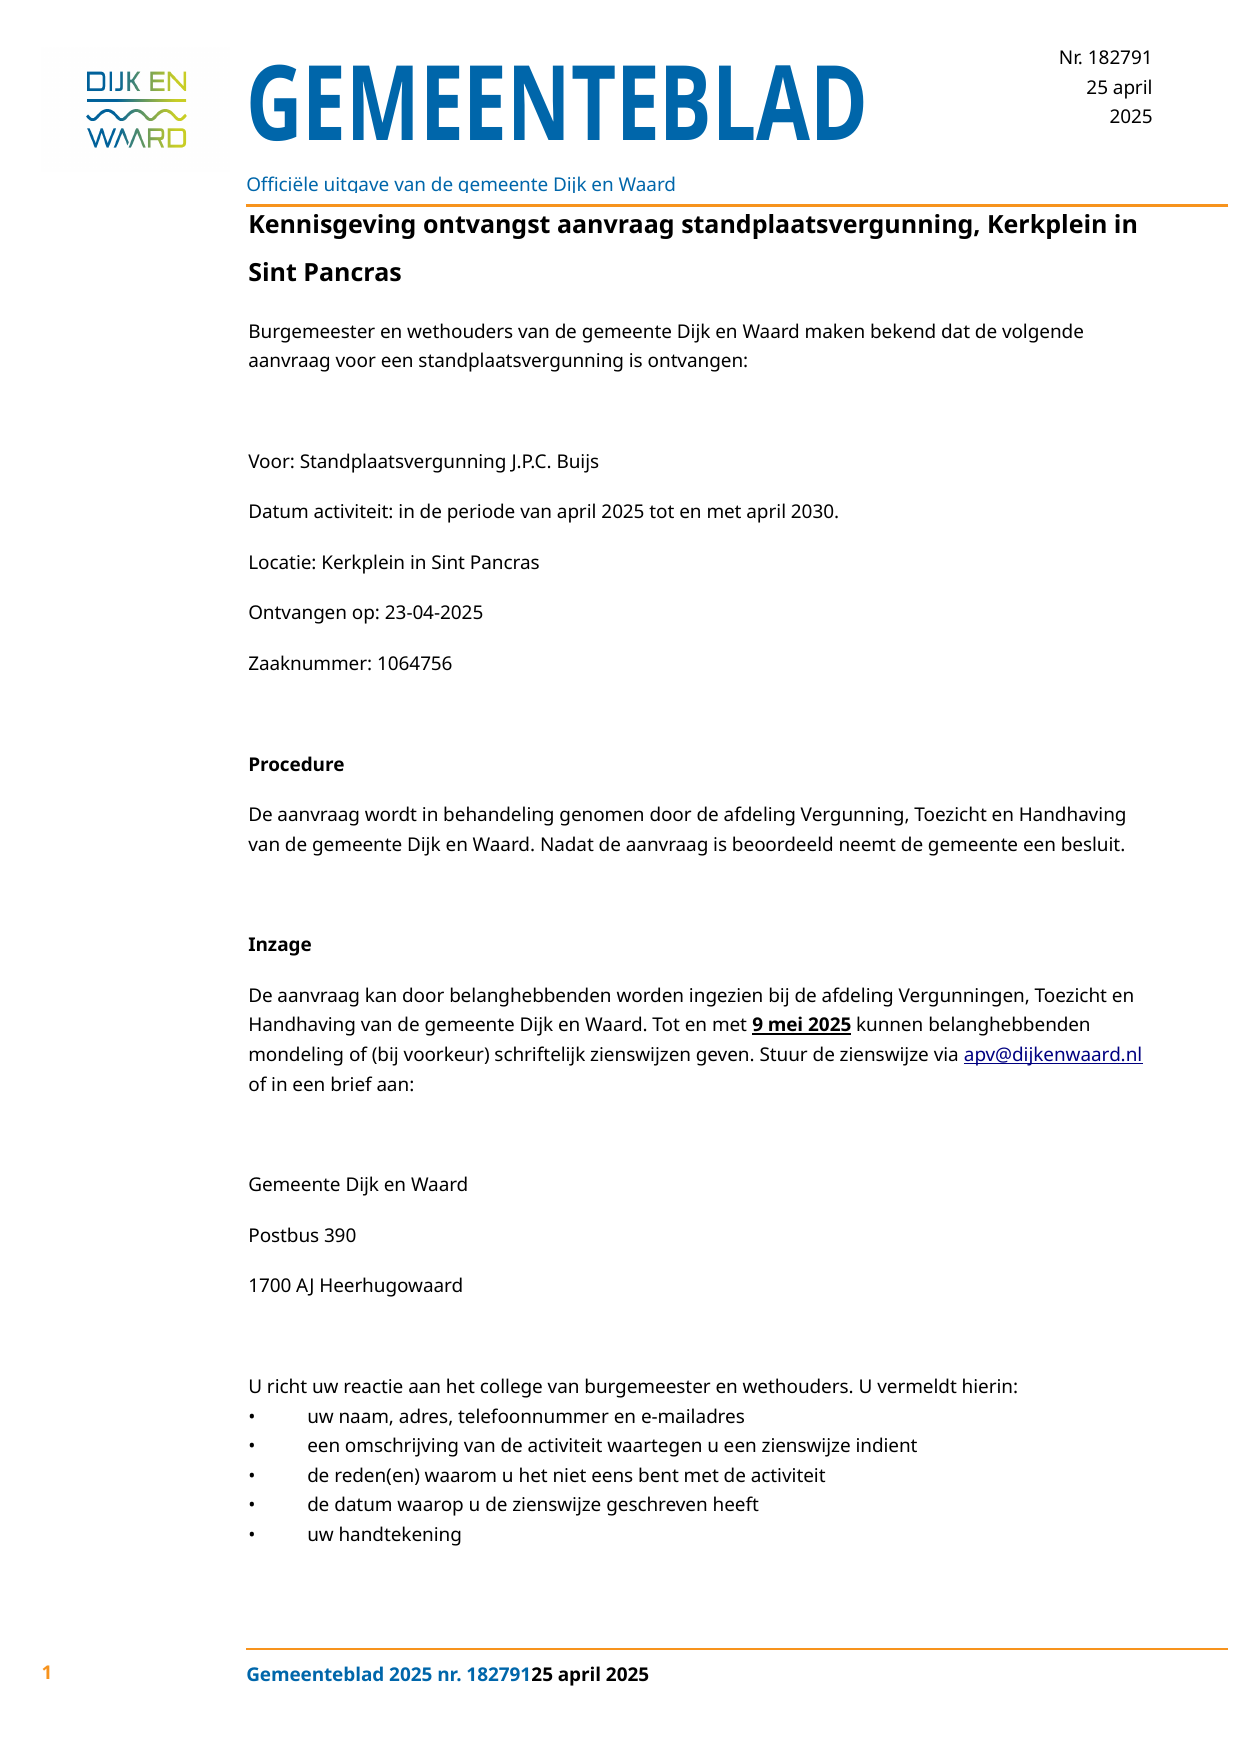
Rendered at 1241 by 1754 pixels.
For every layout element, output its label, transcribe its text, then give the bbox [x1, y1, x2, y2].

text Postbus 390 [248, 1222, 1152, 1248]
list de reden(en) waarom u het niet eens bent met de activiteit [248, 1462, 1152, 1488]
text U richt uw reactie aan het college van burgemeester en wethouders. U vermeldt hierin: [248, 1373, 1152, 1399]
list uw naam, adres, telefoonnummer en e-mailadres [248, 1403, 1152, 1429]
text Burgemeester en wethouders van de gemeente Dijk en Waard maken bekend dat de volgende aanvraag voor een standplaatsvergunning is ontvangen: [248, 318, 1152, 373]
text Gemeente Dijk en Waard [248, 1172, 1152, 1197]
text De aanvraag kan door belanghebbenden worden ingezien bij de afdeling Vergunningen, Toezicht en Handhaving van de gemeente Dijk en Waard. Tot en met 9 mei 2025 kunnen belanghebbenden mondeling of (bij voorkeur) schriftelijk zienswijzen geven. Stuur de zienswijze via apv@dijkenwaard.nl of in een brief aan: [248, 982, 1152, 1097]
text Inzage [248, 932, 1152, 957]
text Voor: Standplaatsvergunning J.P.C. Buijs [248, 448, 1152, 474]
text Datum activiteit: in de periode van april 2025 tot en met april 2030. [248, 499, 1152, 524]
text Locatie: Kerkplein in Sint Pancras [248, 549, 1152, 575]
list uw handtekening [248, 1521, 1152, 1547]
text Procedure [248, 751, 1152, 777]
text Zaaknummer: 1064756 [248, 650, 1152, 676]
list de datum waarop u de zienswijze geschreven heeft [248, 1492, 1152, 1517]
list een omschrijving van de activiteit waartegen u een zienswijze indient [248, 1432, 1152, 1458]
text De aanvraag wordt in behandeling genomen door de afdeling Vergunning, Toezicht en Handhaving van de gemeente Dijk en Waard. Nadat de aanvraag is beoordeeld neemt de gemeente een besluit. [248, 801, 1152, 857]
picture [41, 47, 231, 172]
text 1700 AJ Heerhugowaard [248, 1272, 1152, 1298]
text Kennisgeving ontvangst aanvraag standplaatsvergunning, Kerkplein in Sint Pancras [248, 207, 1152, 288]
text Ontvangen op: 23-04-2025 [248, 599, 1152, 625]
